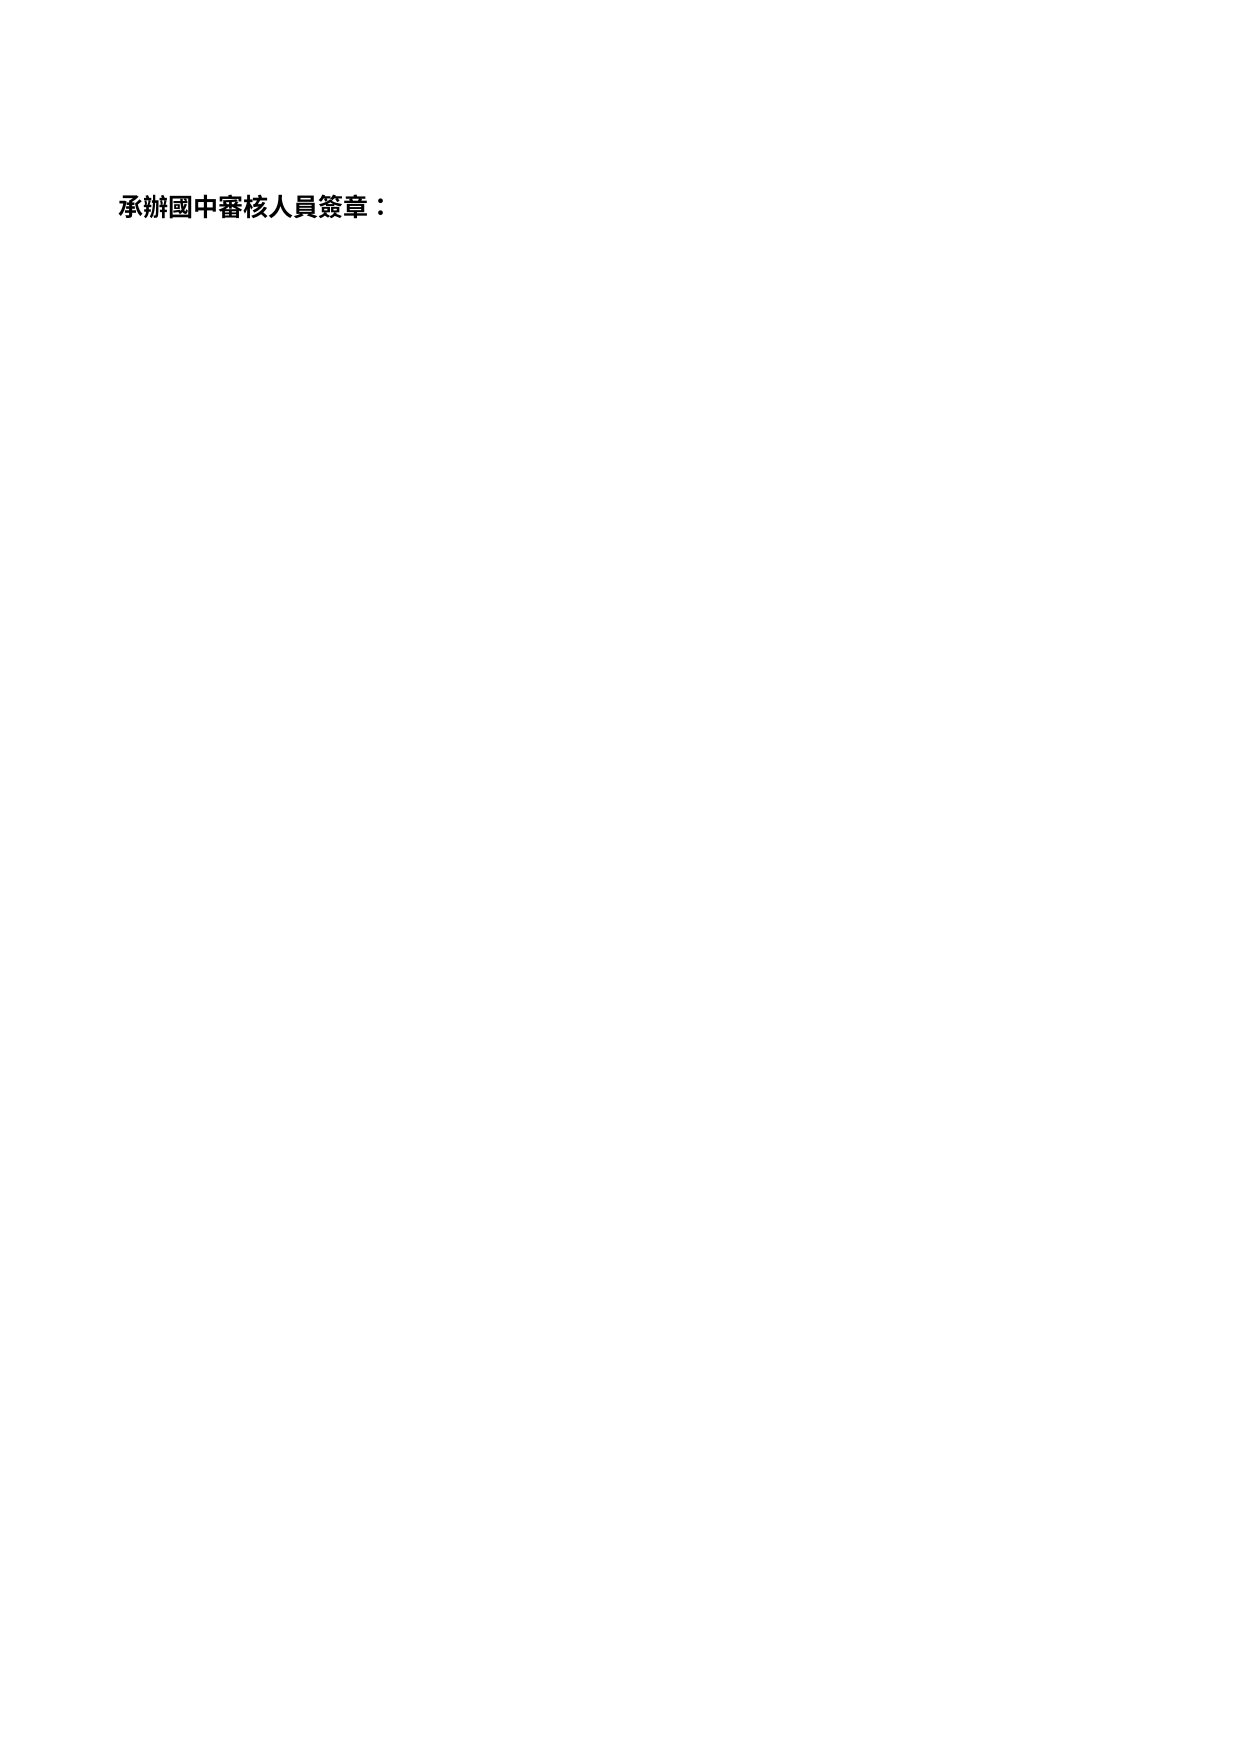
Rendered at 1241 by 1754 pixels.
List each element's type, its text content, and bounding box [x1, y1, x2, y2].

text 承辦國中審核人員簽章： [118, 164, 1122, 226]
